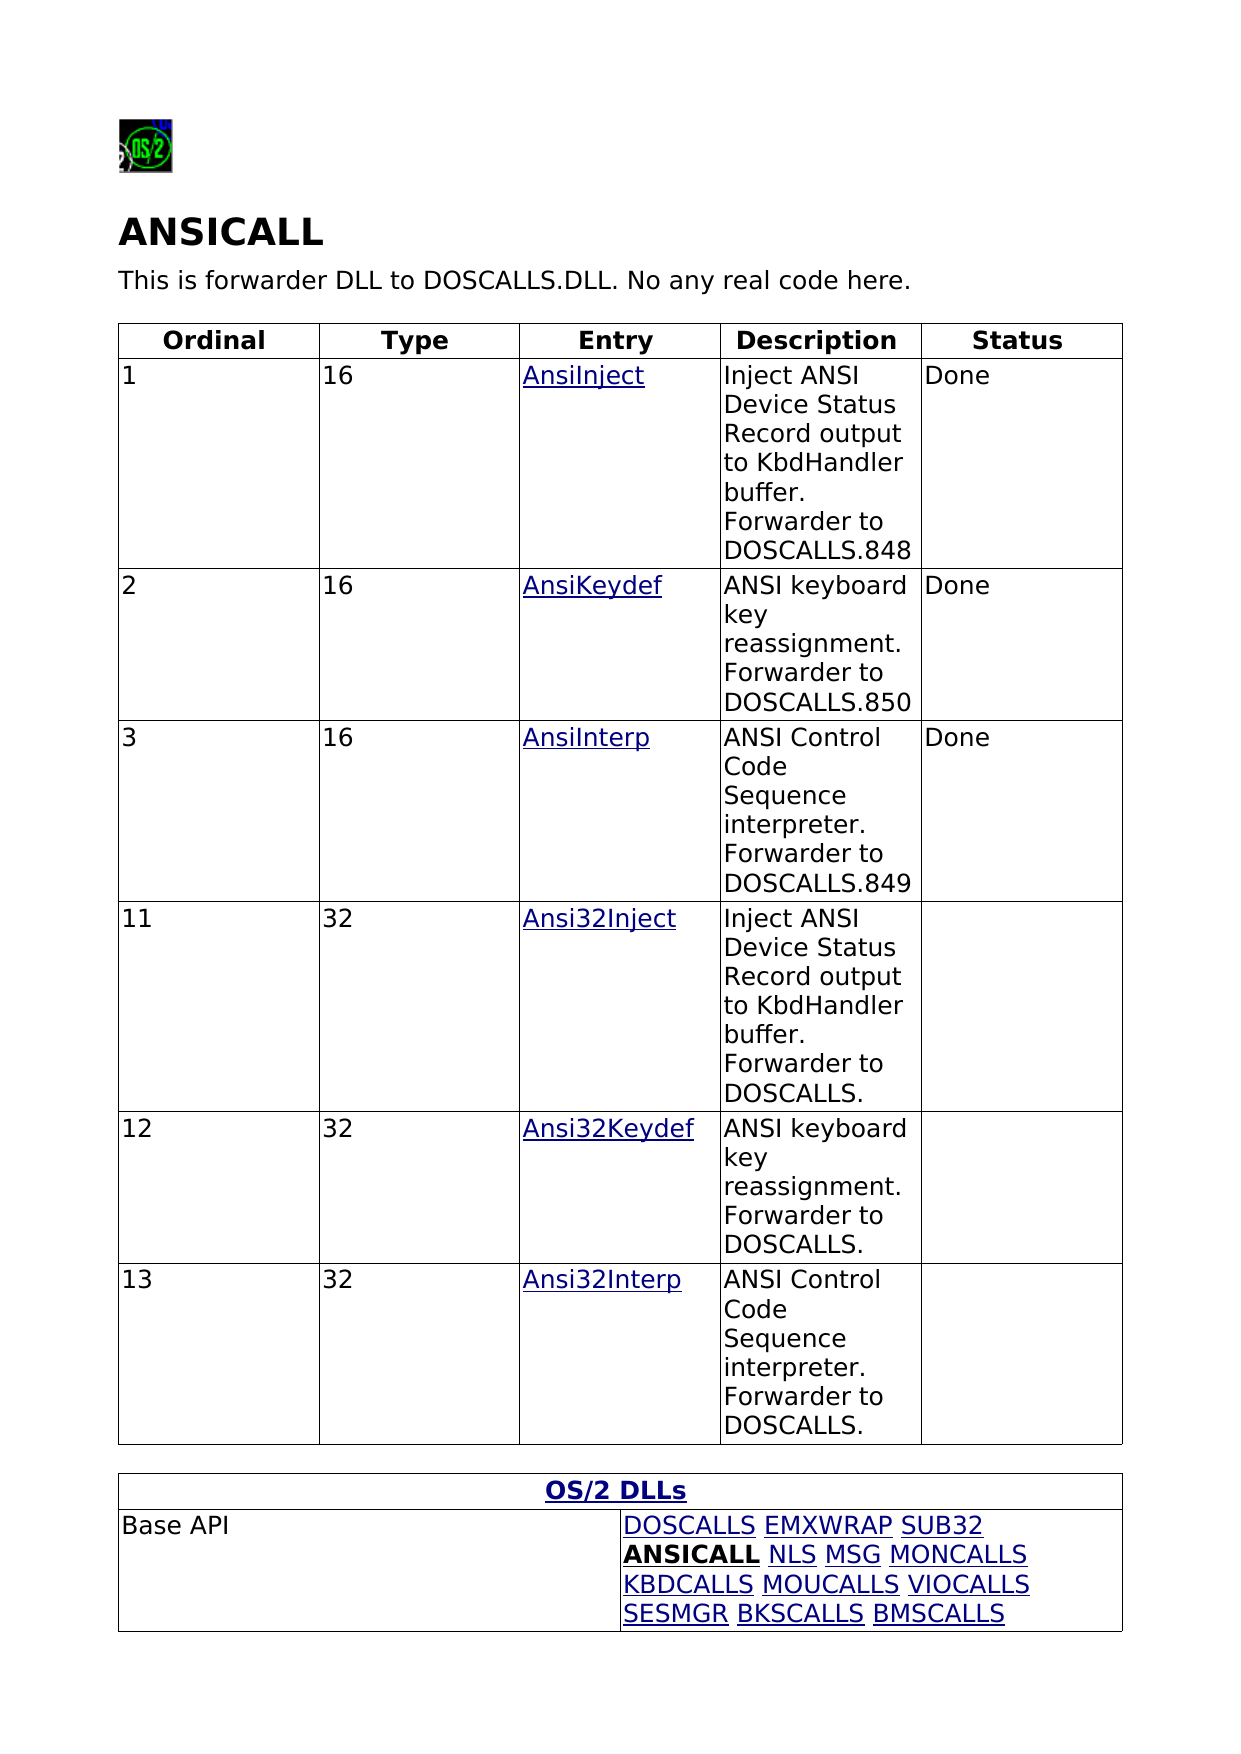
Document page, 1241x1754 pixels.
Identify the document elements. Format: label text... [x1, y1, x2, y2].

table_header Type [320, 324, 519, 358]
table_cell Inject ANSI Device Status Record output to KbdHandler buffer. Forwarder to DOSCALLS.848 [721, 359, 921, 568]
table_cell [922, 902, 1122, 1111]
table_cell AnsiInject [520, 359, 720, 568]
table_cell ANSI keyboard key reassignment. Forwarder to DOSCALLS. [721, 1112, 921, 1263]
subtitle ANSICALL [118, 210, 1122, 254]
picture [118, 118, 173, 173]
table_cell 16 [320, 359, 519, 568]
table_cell AnsiInterp [520, 721, 720, 901]
table_cell ANSI keyboard key reassignment. Forwarder to DOSCALLS.850 [721, 569, 921, 720]
table_cell 32 [320, 1112, 519, 1263]
table_cell Base API [119, 1510, 620, 1631]
table_cell AnsiKeydef [520, 569, 720, 720]
table_cell Inject ANSI Device Status Record output to KbdHandler buffer. Forwarder to DOSCALLS. [721, 902, 921, 1111]
table_cell 16 [320, 721, 519, 901]
table_cell 16 [320, 569, 519, 720]
table_header Description [721, 324, 921, 358]
table_header OS/2 DLLs [119, 1474, 1122, 1508]
table_cell 3 [119, 721, 319, 901]
table_cell Done [922, 569, 1122, 720]
table_cell 2 [119, 569, 319, 720]
table_cell 11 [119, 902, 319, 1111]
table_header Status [922, 324, 1122, 358]
table_cell 12 [119, 1112, 319, 1263]
table_cell 32 [320, 1264, 519, 1444]
text This is forwarder DLL to DOSCALLS.DLL. No any real code here. [118, 266, 1122, 296]
table_cell 32 [320, 902, 519, 1111]
table_cell 13 [119, 1264, 319, 1444]
table_cell [922, 1112, 1122, 1263]
table_cell ANSI Control Code Sequence interpreter. Forwarder to DOSCALLS.849 [721, 721, 921, 901]
table_header Ordinal [119, 324, 319, 358]
table_cell Ansi32Interp [520, 1264, 720, 1444]
table_cell Ansi32Keydef [520, 1112, 720, 1263]
table_header Entry [520, 324, 720, 358]
table_cell 1 [119, 359, 319, 568]
table_cell Done [922, 721, 1122, 901]
table_cell Ansi32Inject [520, 902, 720, 1111]
table_cell ANSI Control Code Sequence interpreter. Forwarder to DOSCALLS. [721, 1264, 921, 1444]
table_cell Done [922, 359, 1122, 568]
table_cell [922, 1264, 1122, 1444]
table_cell DOSCALLS EMXWRAP SUB32 ANSICALL NLS MSG MONCALLS KBDCALLS MOUCALLS VIOCALLS SESMGR BKSCALLS BMSCALLS [621, 1510, 1122, 1631]
